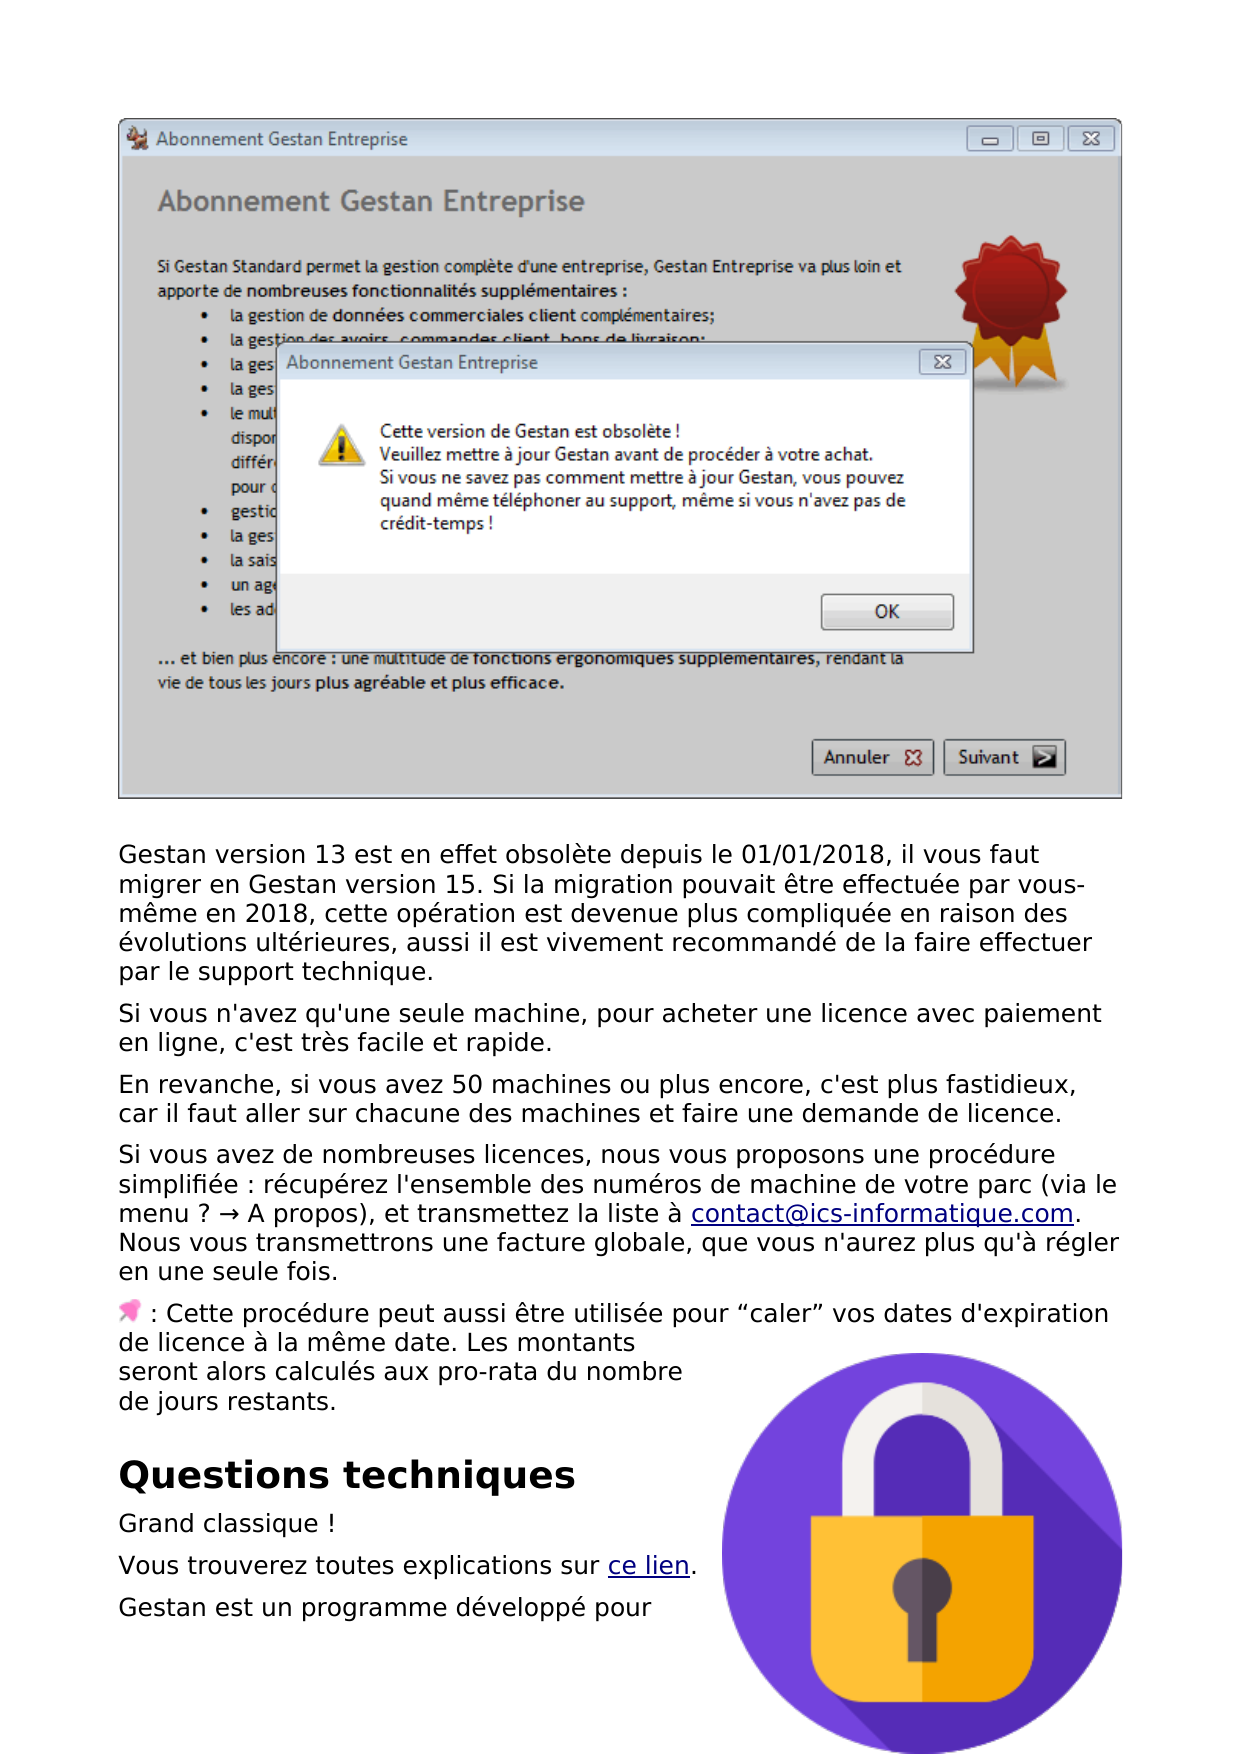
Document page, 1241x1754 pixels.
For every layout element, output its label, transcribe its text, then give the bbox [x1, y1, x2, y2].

picture [118, 1299, 142, 1323]
text Si vous n'avez qu'une seule machine, pour acheter une licence avec paiement en ligne, c'est très facile et rapide. [118, 999, 1122, 1057]
text Gestan version 13 est en effet obsolète depuis le 01/01/2018, il vous faut migrer en Gestan version 15. Si la migration pouvait être effectuée par vous-même en 2018, cette opération est devenue plus compliquée en raison des évolutions ultérieures, aussi il est vivement recommandé de la faire effectuer par le support technique. [118, 841, 1122, 987]
picture [118, 118, 1123, 799]
text En revanche, si vous avez 50 machines ou plus encore, c'est plus fastidieux, car il faut aller sur chacune des machines et faire une demande de licence. [118, 1070, 1122, 1128]
text Grand classique ! [118, 1509, 722, 1539]
text : Cette procédure peut aussi être utilisée pour “caler” vos dates d'expiration de licence à la même date. Les montants seront alors calculés aux pro-rata du nombre de jours restants. [118, 1299, 1122, 1416]
text Gestan est un programme développé pour [118, 1593, 722, 1622]
text Vous trouverez toutes explications sur ce lien. [118, 1551, 722, 1580]
text Si vous avez de nombreuses licences, nous vous proposons une procédure simplifiée : récupérez l'ensemble des numéros de machine de votre parc (via le menu ? → A propos), et transmettez la liste à contact@ics-informatique.com. Nous vous transmettrons une facture globale, que vous n'aurez plus qu'à régler en une seule fois. [118, 1141, 1122, 1287]
subtitle Questions techniques [118, 1453, 722, 1497]
picture [722, 1353, 1123, 1754]
